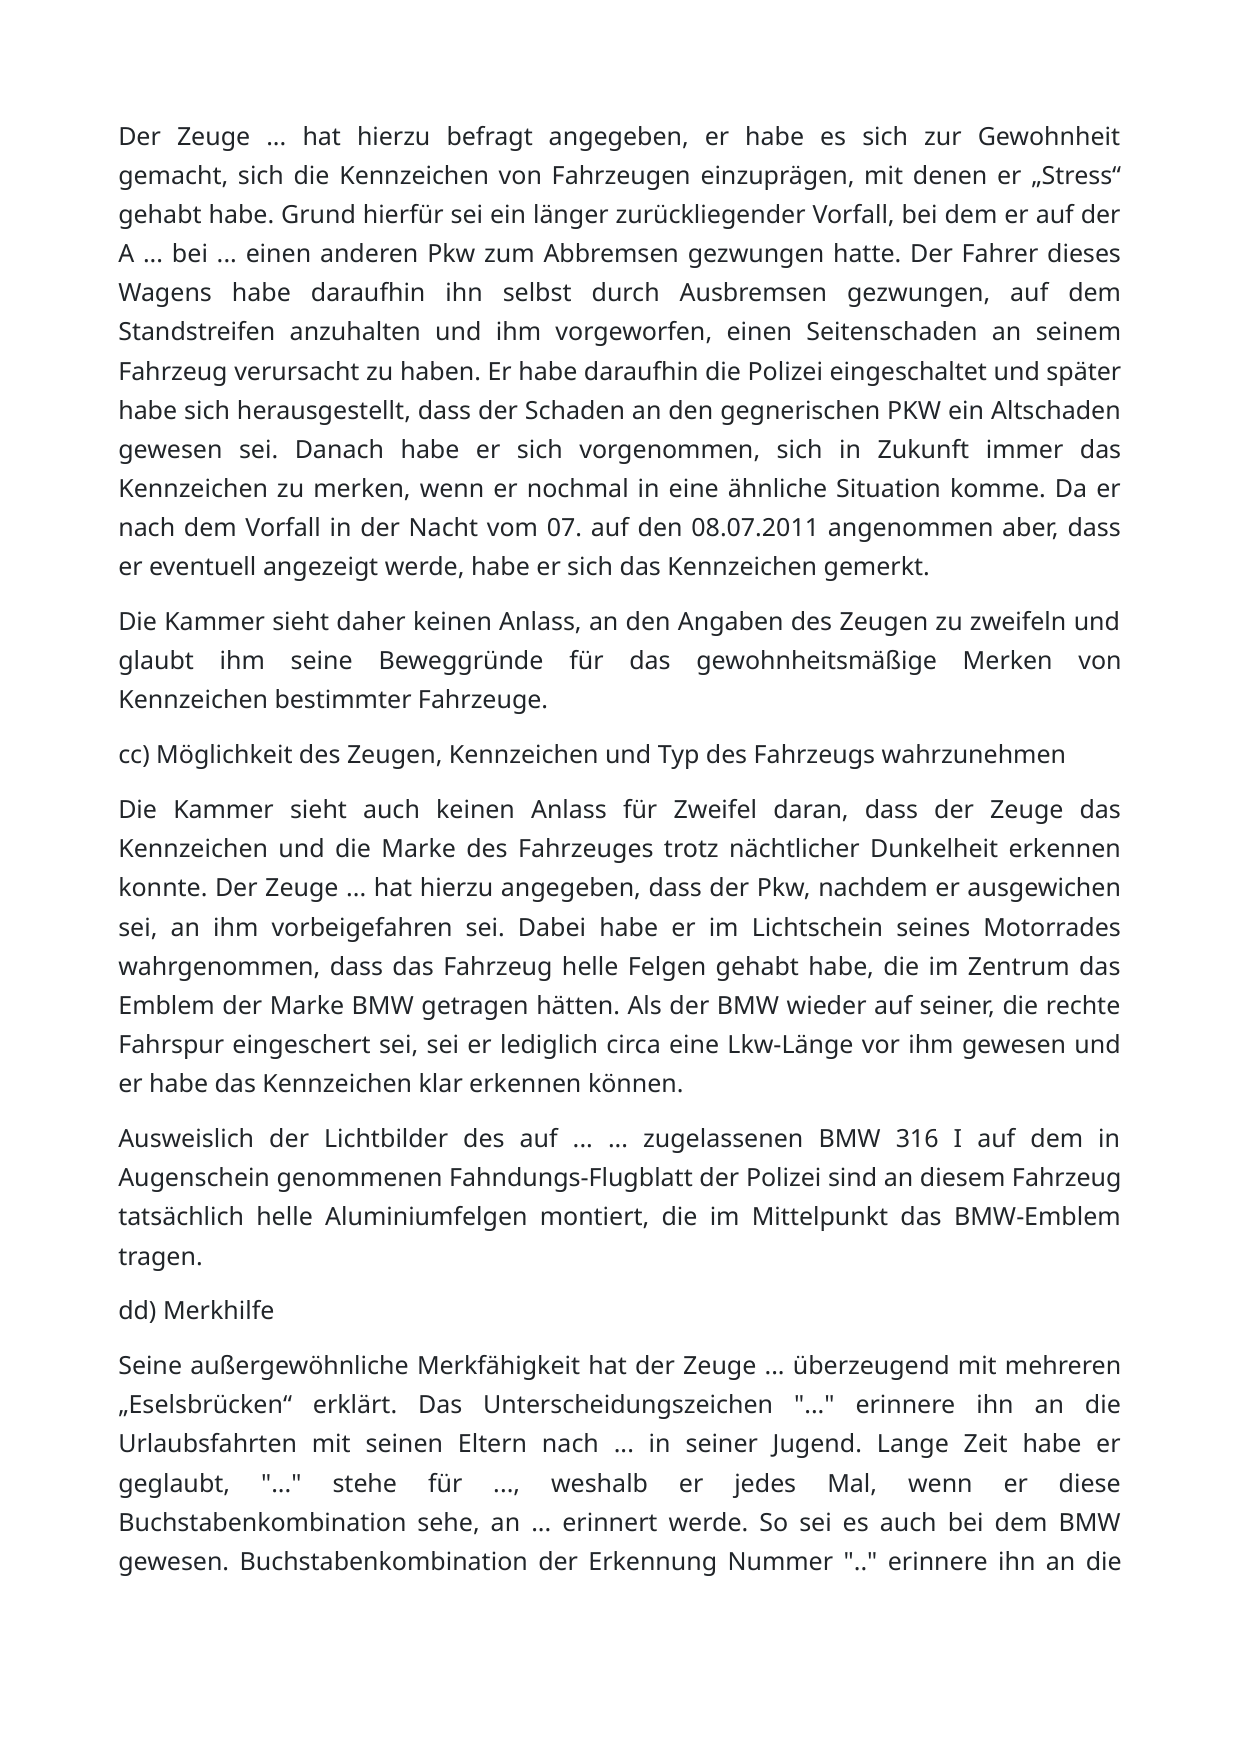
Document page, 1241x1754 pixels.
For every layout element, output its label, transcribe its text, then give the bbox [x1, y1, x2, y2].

text cc) Möglichkeit des Zeugen, Kennzeichen und Typ des Fahrzeugs wahrzunehmen [118, 737, 1122, 771]
text dd) Merkhilfe [118, 1293, 1122, 1327]
text Ausweislich der Lichtbilder des auf ... ... zugelassenen BMW 316 I auf dem in Augenschein genommenen Fahndungs-Flugblatt der Polizei sind an diesem Fahrzeug tatsächlich helle Aluminiumfelgen montiert, die im Mittelpunkt das BMW-Emblem tragen. [118, 1121, 1122, 1272]
text Der Zeuge ... hat hierzu befragt angegeben, er habe es sich zur Gewohnheit gemacht, sich die Kennzeichen von Fahrzeugen einzuprägen, mit denen er „Stress“ gehabt habe. Grund hierfür sei ein länger zurückliegender Vorfall, bei dem er auf der A ... bei ... einen anderen Pkw zum Abbremsen gezwungen hatte. Der Fahrer dieses Wagens habe daraufhin ihn selbst durch Ausbremsen gezwungen, auf dem Standstreifen anzuhalten und ihm vorgeworfen, einen Seitenschaden an seinem Fahrzeug verursacht zu haben. Er habe daraufhin die Polizei eingeschaltet und später habe sich herausgestellt, dass der Schaden an den gegnerischen PKW ein Altschaden gewesen sei. Danach habe er sich vorgenommen, sich in Zukunft immer das Kennzeichen zu merken, wenn er nochmal in eine ähnliche Situation komme. Da er nach dem Vorfall in der Nacht vom 07. auf den 08.07.2011 angenommen aber, dass er eventuell angezeigt werde, habe er sich das Kennzeichen gemerkt. [118, 118, 1122, 583]
text Seine außergewöhnliche Merkfähigkeit hat der Zeuge ... überzeugend mit mehreren „Eselsbrücken“ erklärt. Das Unterscheidungszeichen "..." erinnere ihn an die Urlaubsfahrten mit seinen Eltern nach ... in seiner Jugend. Lange Zeit habe er geglaubt, "..." stehe für ..., weshalb er jedes Mal, wenn er diese Buchstabenkombination sehe, an ... erinnert werde. So sei es auch bei dem BMW gewesen. Buchstabenkombination der Erkennung Nummer ".." erinnere ihn an die [118, 1348, 1122, 1578]
text Die Kammer sieht auch keinen Anlass für Zweifel daran, dass der Zeuge das Kennzeichen und die Marke des Fahrzeuges trotz nächtlicher Dunkelheit erkennen konnte. Der Zeuge ... hat hierzu angegeben, dass der Pkw, nachdem er ausgewichen sei, an ihm vorbeigefahren sei. Dabei habe er im Lichtschein seines Motorrades wahrgenommen, dass das Fahrzeug helle Felgen gehabt habe, die im Zentrum das Emblem der Marke BMW getragen hätten. Als der BMW wieder auf seiner, die rechte Fahrspur eingeschert sei, sei er lediglich circa eine Lkw-Länge vor ihm gewesen und er habe das Kennzeichen klar erkennen können. [118, 792, 1122, 1100]
text Die Kammer sieht daher keinen Anlass, an den Angaben des Zeugen zu zweifeln und glaubt ihm seine Beweggründe für das gewohnheitsmäßige Merken von Kennzeichen bestimmter Fahrzeuge. [118, 604, 1122, 716]
